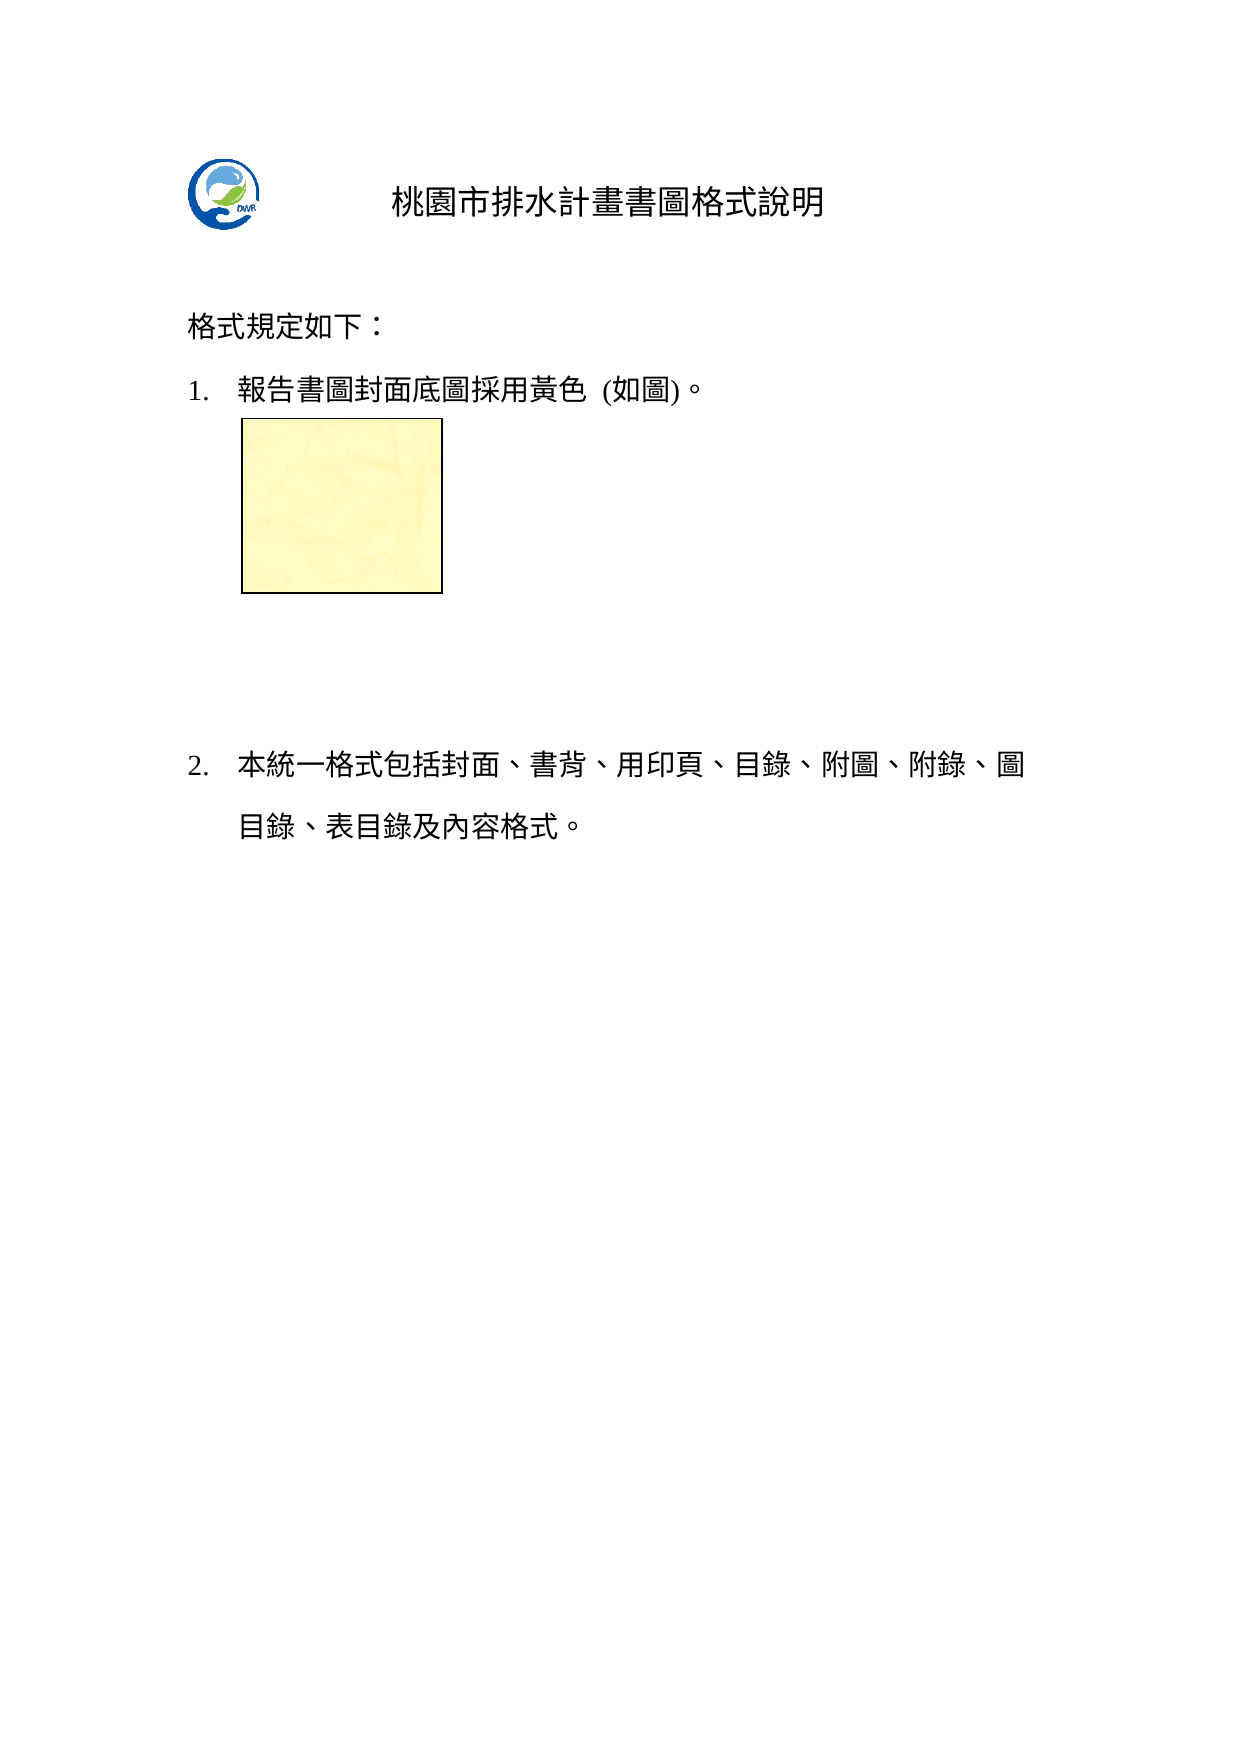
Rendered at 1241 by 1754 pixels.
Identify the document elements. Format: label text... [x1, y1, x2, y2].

text 桃園市排水計畫書圖格式說明 [187, 158, 1044, 221]
list 報告書圖封面底圖採用黃色 (如圖)。 [187, 346, 1053, 408]
list 本統一格式包括封面、書背、用印頁、目錄、附圖、附錄、圖目錄、表目錄及內容格式。 [187, 721, 1053, 846]
text 格式規定如下： [187, 283, 1044, 346]
